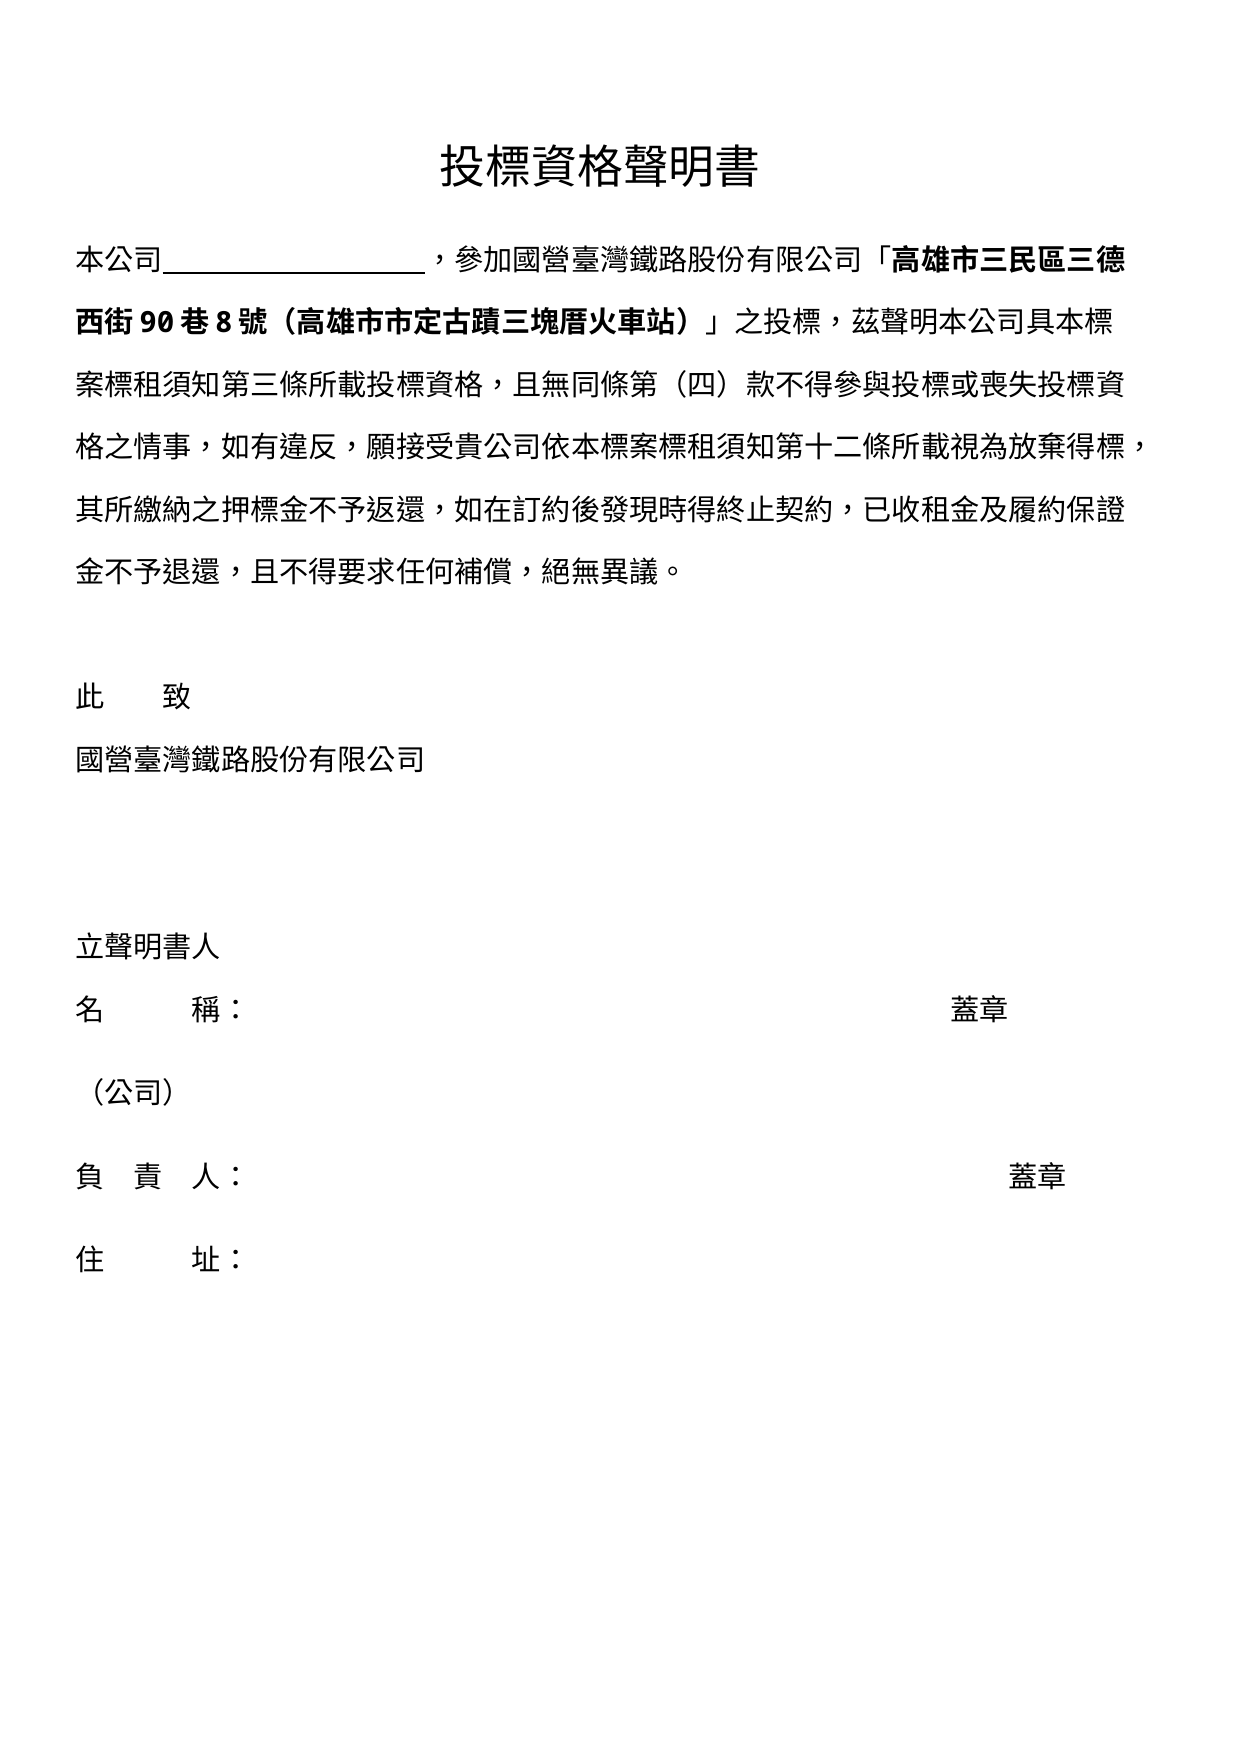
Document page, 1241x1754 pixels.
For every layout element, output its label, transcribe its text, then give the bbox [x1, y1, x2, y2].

text 立聲明書人 [75, 903, 1125, 966]
text 負 責 人： 蓋章 [75, 1133, 1125, 1195]
text 投標資格聲明書 [75, 91, 1125, 216]
text 本公司 ，參加國營臺灣鐵路股份有限公司「高雄市三民區三德西街90巷8號（高雄市市定古蹟三塊厝火車站）」之投標，茲聲明本公司具本標案標租須知第三條所載投標資格，且無同條第（四）款不得參與投標或喪失投標資格之情事，如有違反，願接受貴公司依本標案標租須知第十二條所載視為放棄得標，其所繳納之押標金不予返還，如在訂約後發現時得終止契約，已收租金及履約保證金不予退還，且不得要求任何補償，絕無異議。 [75, 216, 1125, 591]
text （公司） [75, 1049, 1125, 1112]
text 此 致 [75, 653, 1125, 716]
text 住 址： [75, 1216, 1125, 1279]
text 國營臺灣鐵路股份有限公司 [75, 716, 1125, 778]
text 名 稱： 蓋章 [75, 966, 1125, 1028]
